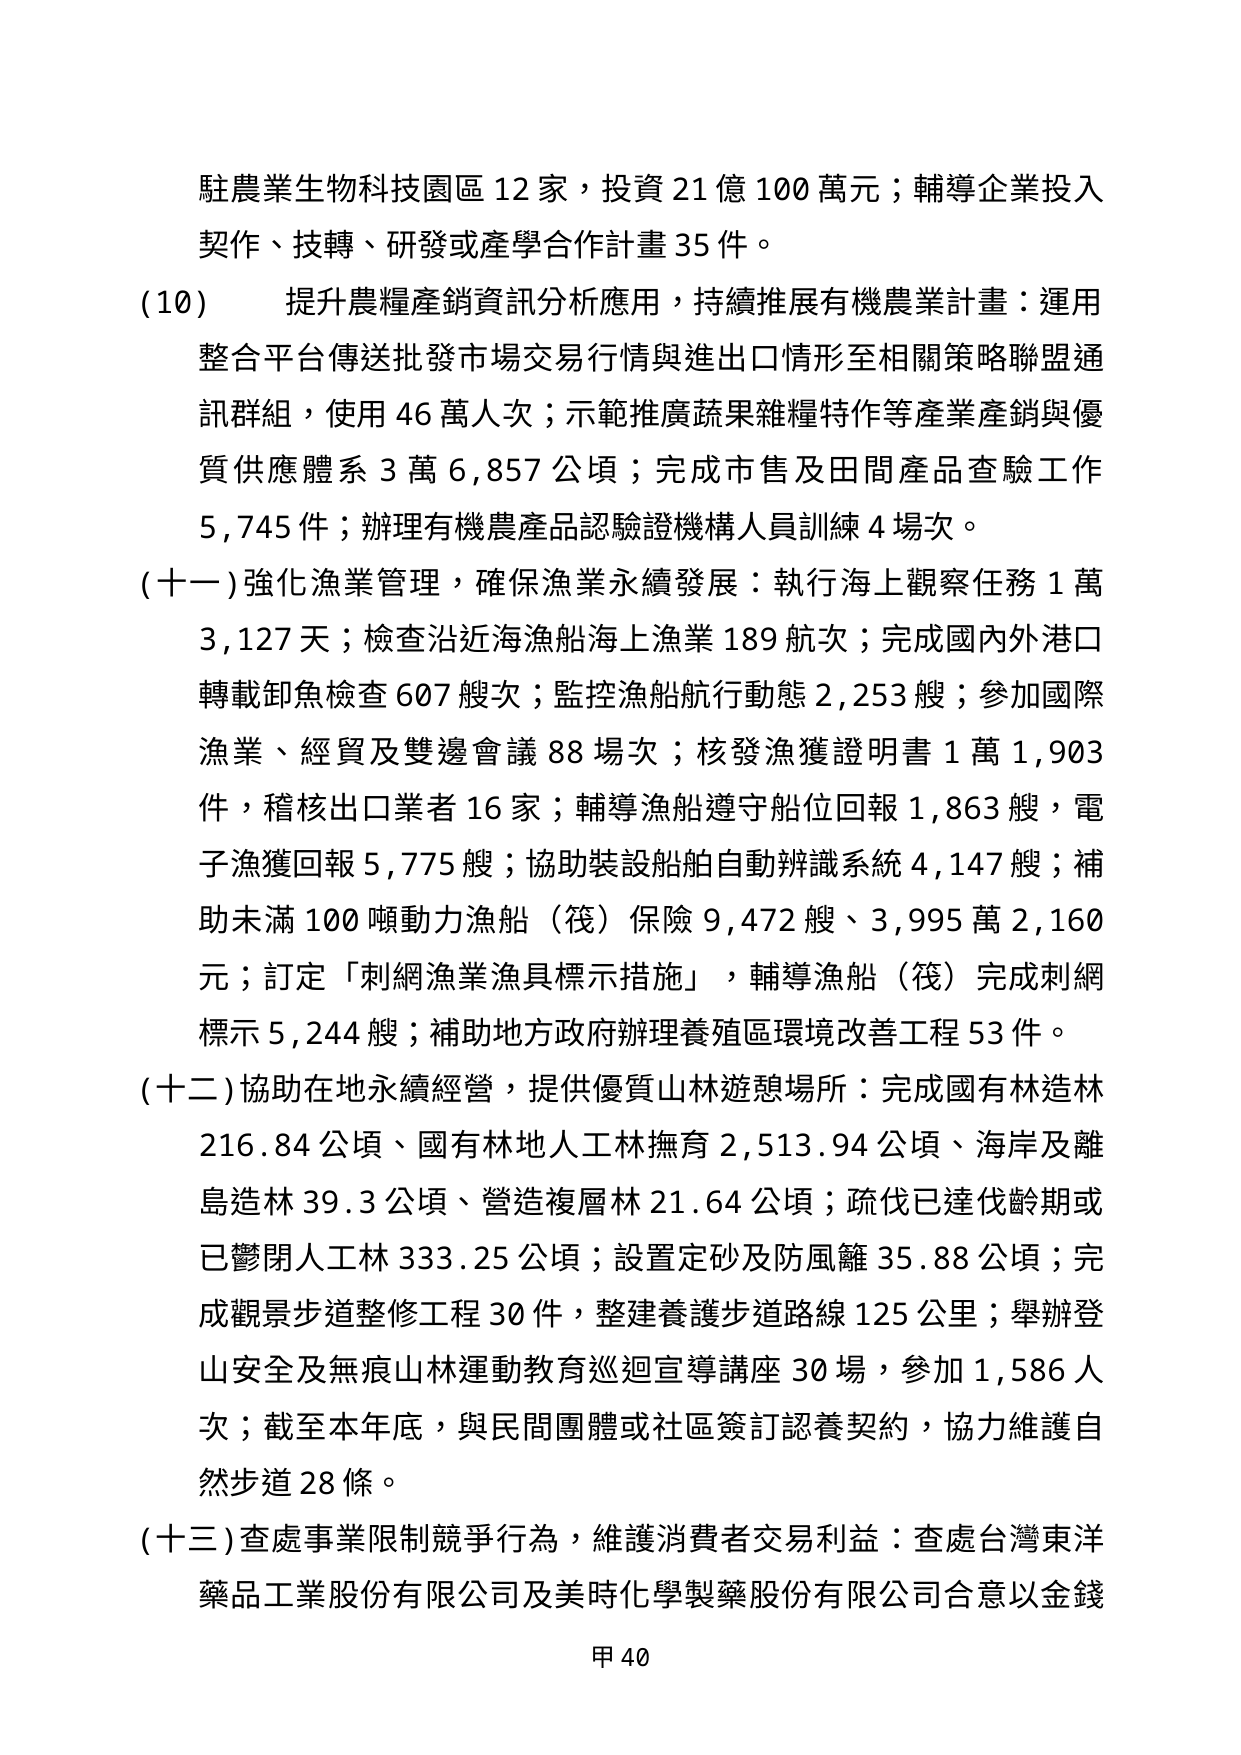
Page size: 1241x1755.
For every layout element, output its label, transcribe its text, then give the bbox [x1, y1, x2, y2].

list 提升農糧產銷資訊分析應用，持續推展有機農業計畫：運用整合平台傳送批發市場交易行情與進出口情形至相關策略聯盟通訊群組，使用46萬人次；示範推廣蔬果雜糧特作等產業產銷與優質供應體系3萬6,857公頃；完成市售及田間產品查驗工作5,745件；辦理有機農產品認驗證機構人員訓練4場次。 [136, 268, 1104, 549]
text (十一)強化漁業管理，確保漁業永續發展：執行海上觀察任務1萬3,127天；檢查沿近海漁船海上漁業189航次；完成國內外港口轉載卸魚檢查607艘次；監控漁船航行動態2,253艘；參加國際漁業、經貿及雙邊會議88場次；核發漁獲證明書1萬1,903件，稽核出口業者16家；輔導漁船遵守船位回報1,863艘，電子漁獲回報5,775艘；協助裝設船舶自動辨識系統4,147艘；補助未滿100噸動力漁船（筏）保險9,472艘、3,995萬2,160元；訂定「刺網漁業漁具標示措施」，輔導漁船（筏）完成刺網標示5,244艘；補助地方政府辦理養殖區環境改善工程53件。 [136, 549, 1104, 1056]
list 駐農業生物科技園區12家，投資21億100萬元；輔導企業投入契作、技轉、研發或產學合作計畫35件。 [136, 156, 1104, 268]
text (十二)協助在地永續經營，提供優質山林遊憩場所：完成國有林造林216.84公頃、國有林地人工林撫育2,513.94公頃、海岸及離島造林39.3公頃、營造複層林21.64公頃；疏伐已達伐齡期或已鬱閉人工林333.25公頃；設置定砂及防風籬35.88公頃；完成觀景步道整修工程30件，整建養護步道路線125公里；舉辦登山安全及無痕山林運動教育巡迴宣導講座30場，參加1,586人次；截至本年底，與民間團體或社區簽訂認養契約，協力維護自然步道28條。 [136, 1056, 1104, 1506]
text (十三)查處事業限制競爭行為，維護消費者交易利益：查處台灣東洋藥品工業股份有限公司及美時化學製藥股份有限公司合意以金錢 [136, 1506, 1104, 1618]
